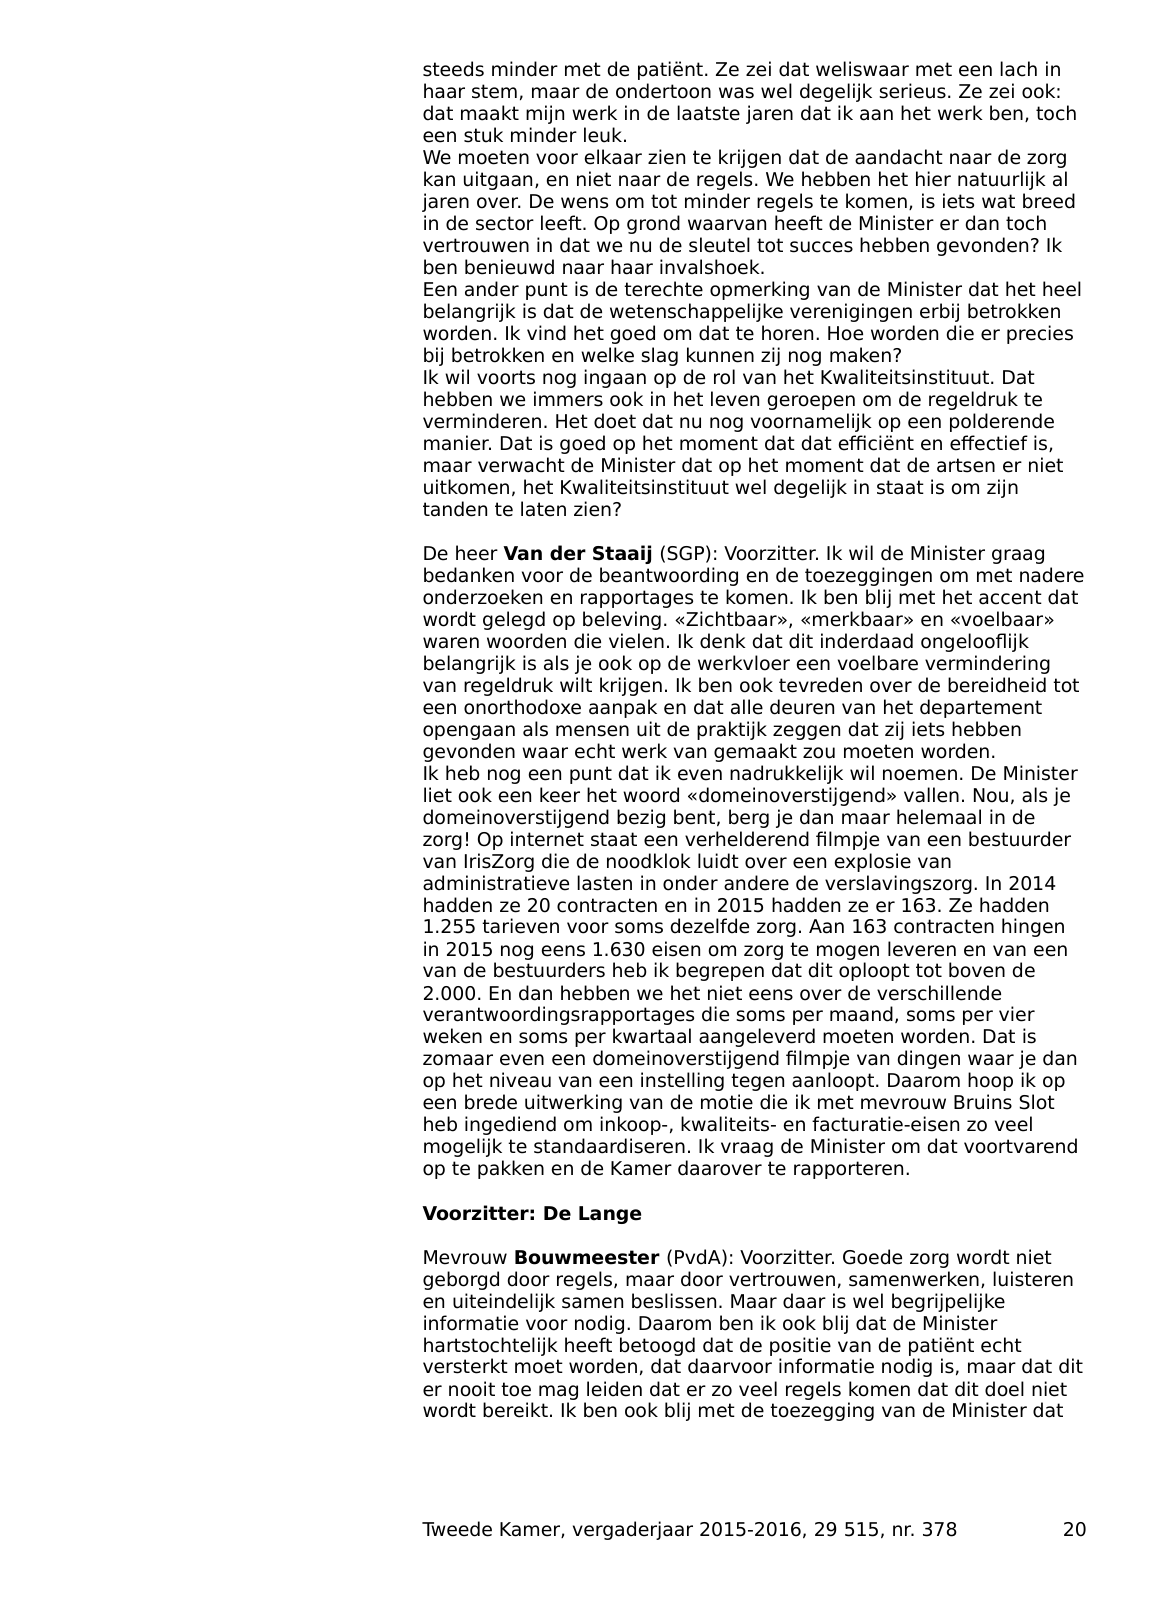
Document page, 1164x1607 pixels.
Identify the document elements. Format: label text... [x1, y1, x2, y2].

text Ik heb nog een punt dat ik even nadrukkelijk wil noemen. De Minister liet ook een keer het woord «domeinoverstijgend» vallen. Nou, als je domeinoverstijgend bezig bent, berg je dan maar helemaal in de zorg! Op internet staat een verhelderend filmpje van een bestuurder van IrisZorg die de noodklok luidt over een explosie van administratieve lasten in onder andere de verslavingszorg. In 2014 hadden ze 20 contracten en in 2015 hadden ze er 163. Ze hadden 1.255 tarieven voor soms dezelfde zorg. Aan 163 contracten hingen in 2015 nog eens 1.630 eisen om zorg te mogen leveren en van een van de bestuurders heb ik begrepen dat dit oploopt tot boven de 2.000. En dan hebben we het niet eens over de verschillende verantwoordingsrapportages die soms per maand, soms per vier weken en soms per kwartaal aangeleverd moeten worden. Dat is zomaar even een domeinoverstijgend filmpje van dingen waar je dan op het niveau van een instelling tegen aanloopt. Daarom hoop ik op een brede uitwerking van de motie die ik met mevrouw Bruins Slot heb ingediend om inkoop-, kwaliteits- en facturatie-eisen zo veel mogelijk te standaardiseren. Ik vraag de Minister om dat voortvarend op te pakken en de Kamer daarover te rapporteren. [422, 763, 1087, 1180]
subtitle Voorzitter: De Lange [422, 1202, 1087, 1224]
text Een ander punt is de terechte opmerking van de Minister dat het heel belangrijk is dat de wetenschappelijke verenigingen erbij betrokken worden. Ik vind het goed om dat te horen. Hoe worden die er precies bij betrokken en welke slag kunnen zij nog maken? [422, 279, 1087, 367]
text steeds minder met de patiënt. Ze zei dat weliswaar met een lach in haar stem, maar de ondertoon was wel degelijk serieus. Ze zei ook: dat maakt mijn werk in de laatste jaren dat ik aan het werk ben, toch een stuk minder leuk. [422, 59, 1087, 147]
text Mevrouw Bouwmeester (PvdA): Voorzitter. Goede zorg wordt niet geborgd door regels, maar door vertrouwen, samenwerken, luisteren en uiteindelijk samen beslissen. Maar daar is wel begrijpelijke informatie voor nodig. Daarom ben ik ook blij dat de Minister hartstochtelijk heeft betoogd dat de positie van de patiënt echt versterkt moet worden, dat daarvoor informatie nodig is, maar dat dit er nooit toe mag leiden dat er zo veel regels komen dat dit doel niet wordt bereikt. Ik ben ook blij met de toezegging van de Minister dat [422, 1247, 1087, 1422]
text Ik wil voorts nog ingaan op de rol van het Kwaliteitsinstituut. Dat hebben we immers ook in het leven geroepen om de regeldruk te verminderen. Het doet dat nu nog voornamelijk op een polderende manier. Dat is goed op het moment dat dat efficiënt en effectief is, maar verwacht de Minister dat op het moment dat de artsen er niet uitkomen, het Kwaliteitsinstituut wel degelijk in staat is om zijn tanden te laten zien? [422, 367, 1087, 521]
text We moeten voor elkaar zien te krijgen dat de aandacht naar de zorg kan uitgaan, en niet naar de regels. We hebben het hier natuurlijk al jaren over. De wens om tot minder regels te komen, is iets wat breed in de sector leeft. Op grond waarvan heeft de Minister er dan toch vertrouwen in dat we nu de sleutel tot succes hebben gevonden? Ik ben benieuwd naar haar invalshoek. [422, 147, 1087, 279]
text De heer Van der Staaij (SGP): Voorzitter. Ik wil de Minister graag bedanken voor de beantwoording en de toezeggingen om met nadere onderzoeken en rapportages te komen. Ik ben blij met het accent dat wordt gelegd op beleving. «Zichtbaar», «merkbaar» en «voelbaar» waren woorden die vielen. Ik denk dat dit inderdaad ongelooflijk belangrijk is als je ook op de werkvloer een voelbare vermindering van regeldruk wilt krijgen. Ik ben ook tevreden over de bereidheid tot een onorthodoxe aanpak en dat alle deuren van het departement opengaan als mensen uit de praktijk zeggen dat zij iets hebben gevonden waar echt werk van gemaakt zou moeten worden. [422, 543, 1087, 763]
